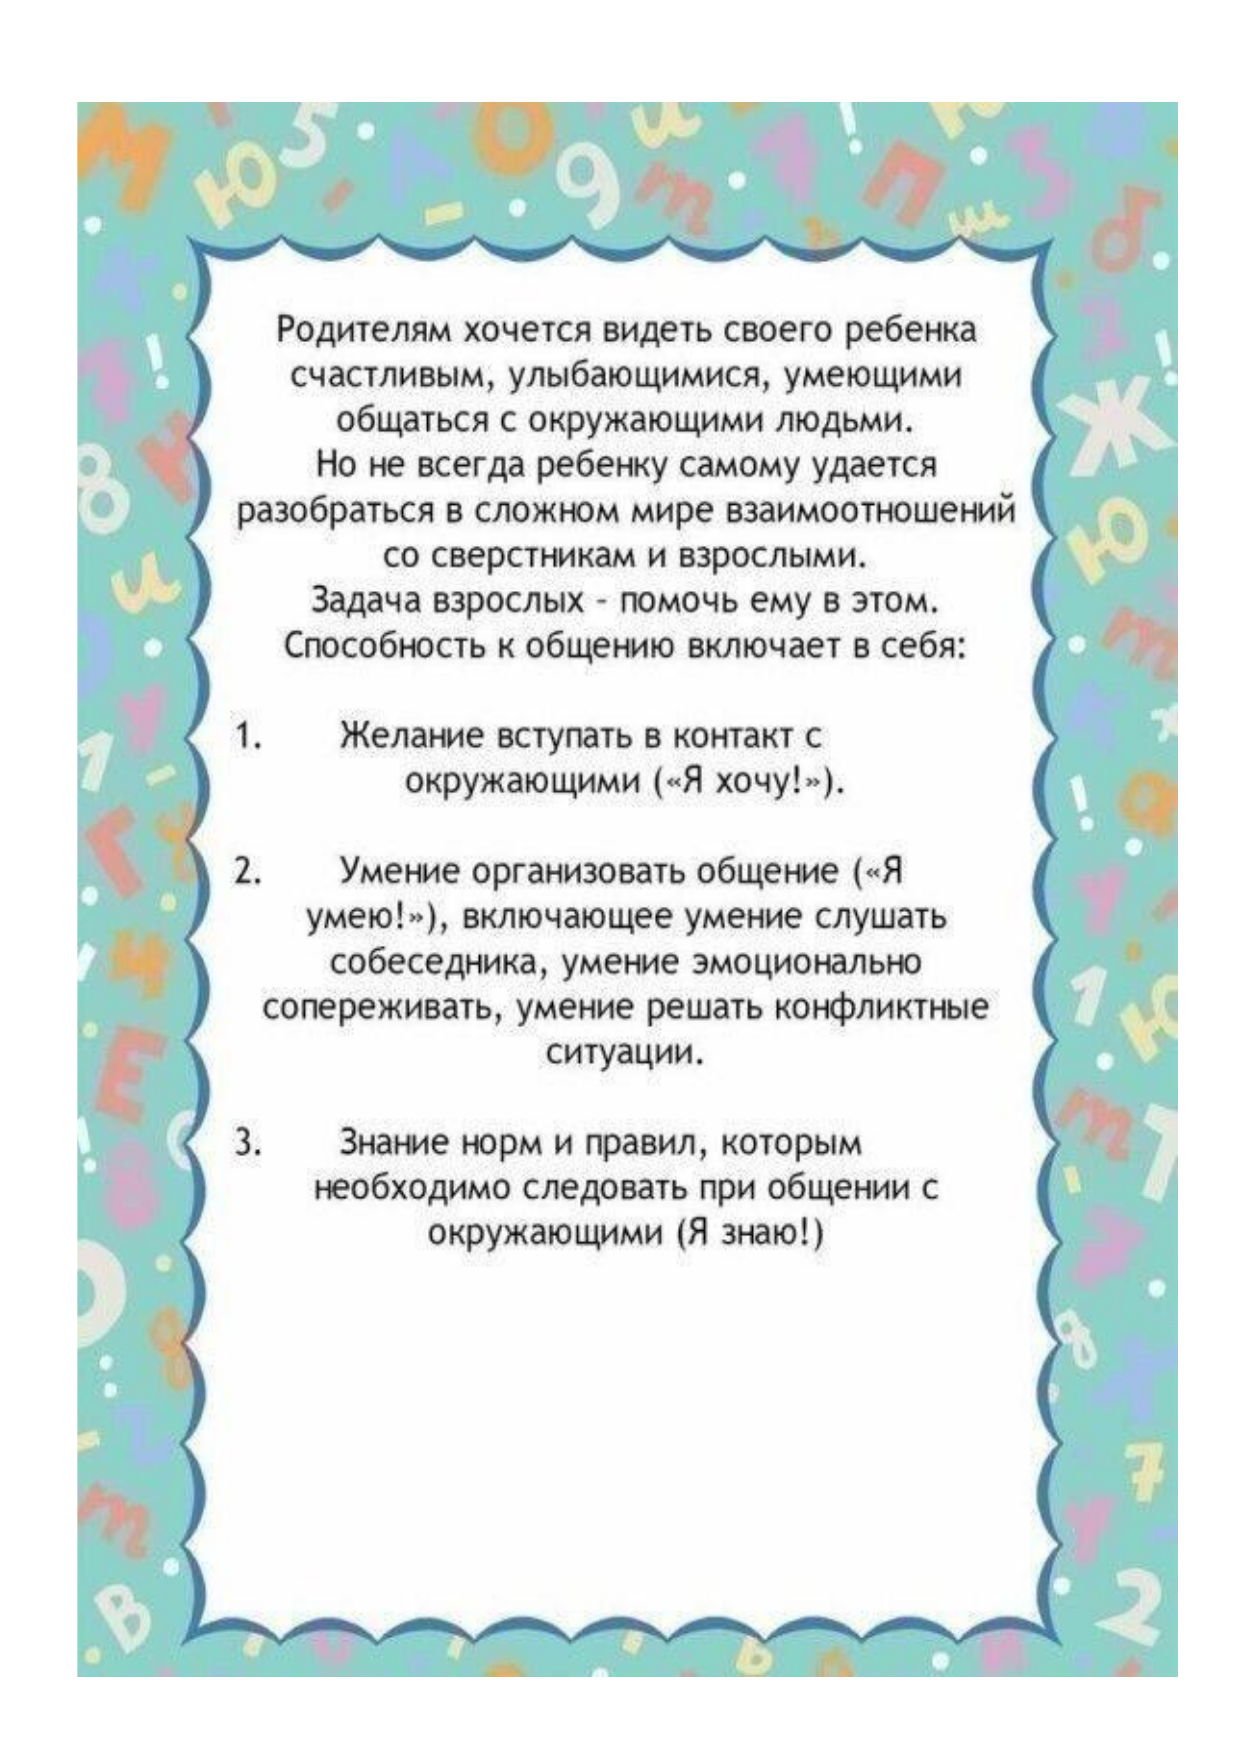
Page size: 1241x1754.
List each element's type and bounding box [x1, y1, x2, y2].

picture [77, 102, 1178, 1677]
